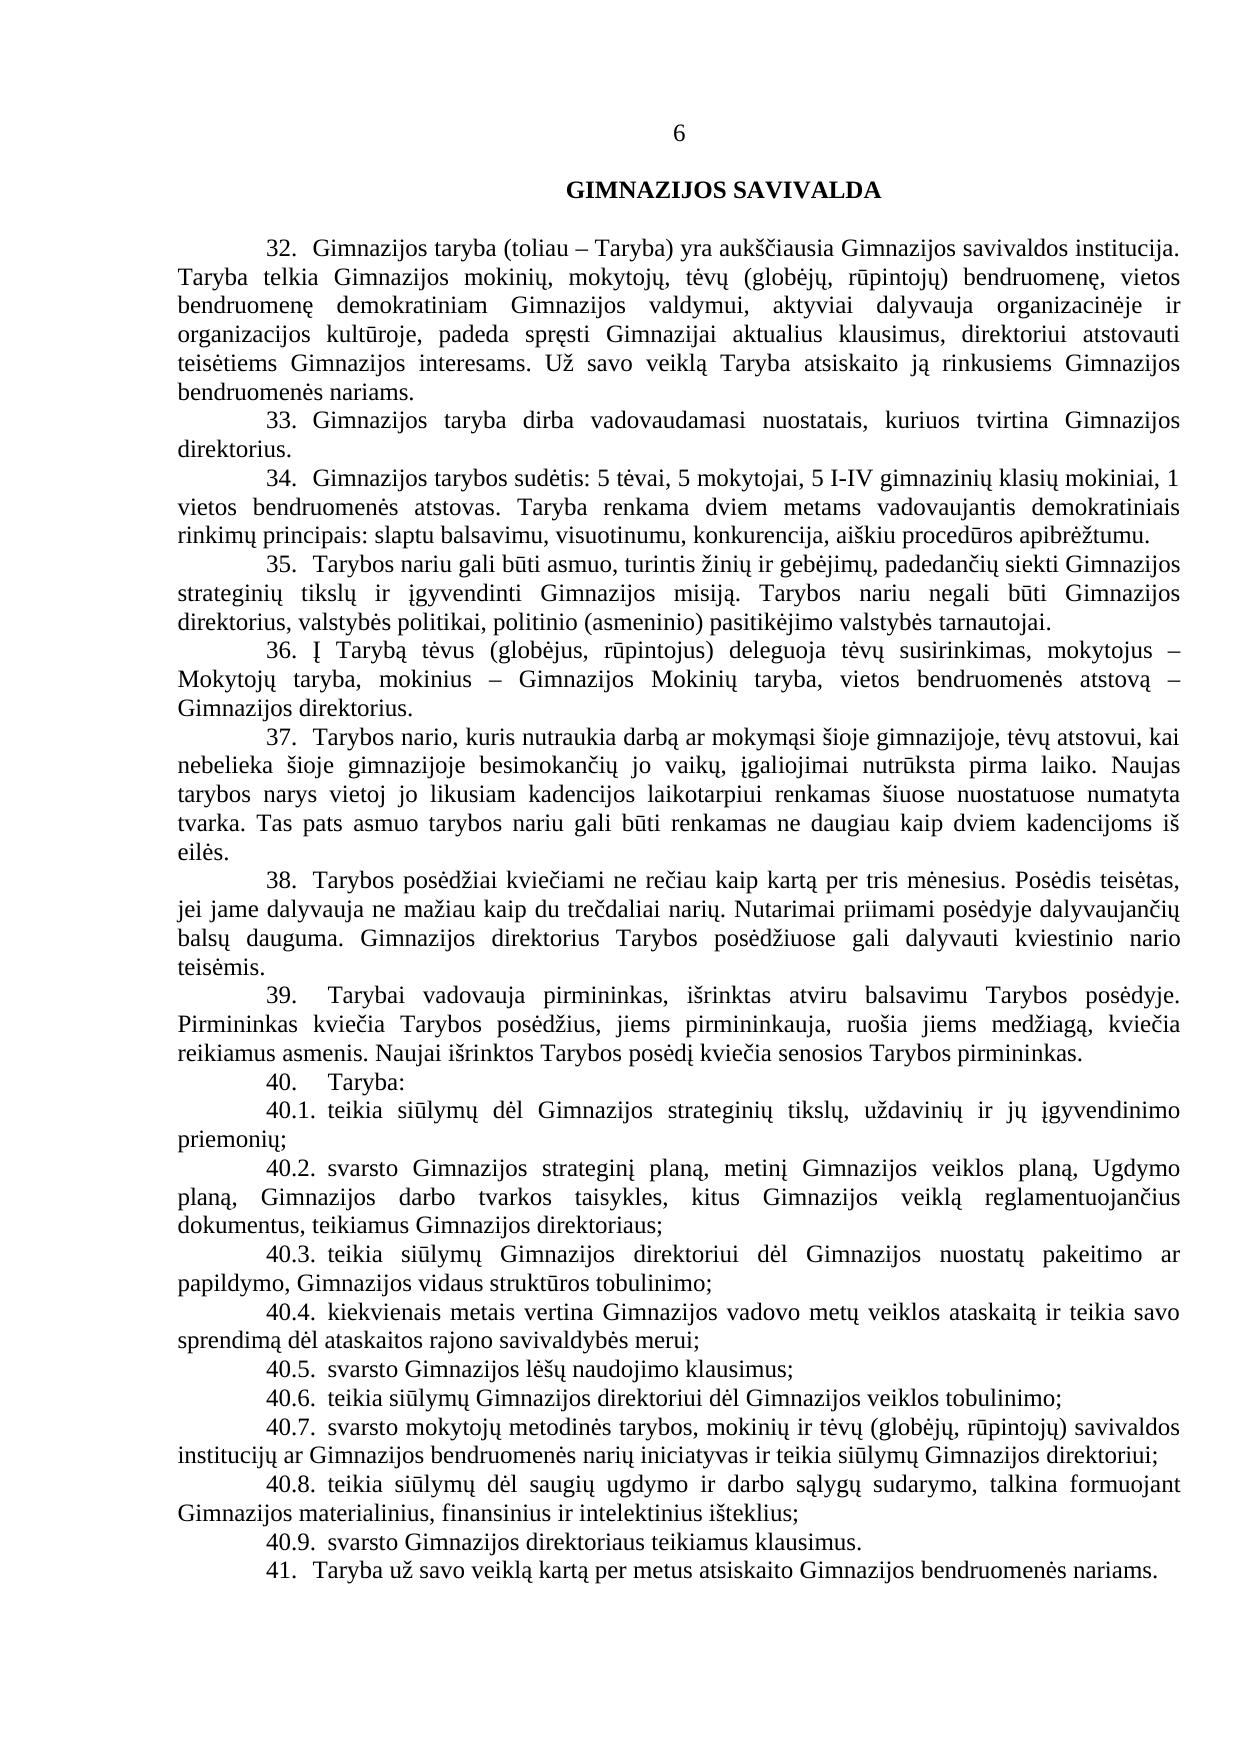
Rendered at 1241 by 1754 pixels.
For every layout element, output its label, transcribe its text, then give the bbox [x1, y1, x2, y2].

text 40. Taryba: [177, 1067, 1181, 1096]
text 40.8. teikia siūlymų dėl saugių ugdymo ir darbo sąlygų sudarymo, talkina formuojant Gimnazijos materialinius, finansinius ir intelektinius išteklius; [177, 1469, 1181, 1527]
text 32. Gimnazijos taryba (toliau – Taryba) yra aukščiausia Gimnazijos savivaldos institucija. Taryba telkia Gimnazijos mokinių, mokytojų, tėvų (globėjų, rūpintojų) bendruomenę, vietos bendruomenę demokratiniam Gimnazijos valdymui, aktyviai dalyvauja organizacinėje ir organizacijos kultūroje, padeda spręsti Gimnazijai aktualius klausimus, direktoriui atstovauti teisėtiems Gimnazijos interesams. Už savo veiklą Taryba atsiskaito ją rinkusiems Gimnazijos bendruomenės nariams. [177, 233, 1181, 406]
text 40.7. svarsto mokytojų metodinės tarybos, mokinių ir tėvų (globėjų, rūpintojų) savivaldos institucijų ar Gimnazijos bendruomenės narių iniciatyvas ir teikia siūlymų Gimnazijos direktoriui; [177, 1412, 1181, 1469]
text 40.3. teikia siūlymų Gimnazijos direktoriui dėl Gimnazijos nuostatų pakeitimo ar papildymo, Gimnazijos vidaus struktūros tobulinimo; [177, 1239, 1181, 1297]
text 40.9. svarsto Gimnazijos direktoriaus teikiamus klausimus. [177, 1527, 1181, 1556]
text 39. Tarybai vadovauja pirmininkas, išrinktas atviru balsavimu Tarybos posėdyje. Pirmininkas kviečia Tarybos posėdžius, jiems pirmininkauja, ruošia jiems medžiagą, kviečia reikiamus asmenis. Naujai išrinktos Tarybos posėdį kviečia senosios Tarybos pirmininkas. [177, 981, 1181, 1067]
text 40.6. teikia siūlymų Gimnazijos direktoriui dėl Gimnazijos veiklos tobulinimo; [177, 1383, 1181, 1412]
text 36. Į Tarybą tėvus (globėjus, rūpintojus) deleguoja tėvų susirinkimas, mokytojus – Mokytojų taryba, mokinius – Gimnazijos Mokinių taryba, vietos bendruomenės atstovą – Gimnazijos direktorius. [177, 636, 1181, 722]
text 34. Gimnazijos tarybos sudėtis: 5 tėvai, 5 mokytojai, 5 I-IV gimnazinių klasių mokiniai, 1 vietos bendruomenės atstovas. Taryba renkama dviem metams vadovaujantis demokratiniais rinkimų principais: slaptu balsavimu, visuotinumu, konkurencija, aiškiu procedūros apibrėžtumu. [177, 463, 1181, 549]
text 41. Taryba už savo veiklą kartą per metus atsiskaito Gimnazijos bendruomenės nariams. [177, 1556, 1181, 1584]
text 40.5. svarsto Gimnazijos lėšų naudojimo klausimus; [177, 1354, 1181, 1383]
text GIMNAZIJOS SAVIVALDA [266, 176, 1181, 204]
text 37. Tarybos nario, kuris nutraukia darbą ar mokymąsi šioje gimnazijoje, tėvų atstovui, kai nebelieka šioje gimnazijoje besimokančių jo vaikų, įgaliojimai nutrūksta pirma laiko. Naujas tarybos narys vietoj jo likusiam kadencijos laikotarpiui renkamas šiuose nuostatuose numatyta tvarka. Tas pats asmuo tarybos nariu gali būti renkamas ne daugiau kaip dviem kadencijoms iš eilės. [177, 722, 1181, 866]
text 38. Tarybos posėdžiai kviečiami ne rečiau kaip kartą per tris mėnesius. Posėdis teisėtas, jei jame dalyvauja ne mažiau kaip du trečdaliai narių. Nutarimai priimami posėdyje dalyvaujančių balsų dauguma. Gimnazijos direktorius Tarybos posėdžiuose gali dalyvauti kviestinio nario teisėmis. [177, 866, 1181, 981]
text 40.2. svarsto Gimnazijos strateginį planą, metinį Gimnazijos veiklos planą, Ugdymo planą, Gimnazijos darbo tvarkos taisykles, kitus Gimnazijos veiklą reglamentuojančius dokumentus, teikiamus Gimnazijos direktoriaus; [177, 1153, 1181, 1239]
text 40.4. kiekvienais metais vertina Gimnazijos vadovo metų veiklos ataskaitą ir teikia savo sprendimą dėl ataskaitos rajono savivaldybės merui; [177, 1297, 1181, 1354]
text 35. Tarybos nariu gali būti asmuo, turintis žinių ir gebėjimų, padedančių siekti Gimnazijos strateginių tikslų ir įgyvendinti Gimnazijos misiją. Tarybos nariu negali būti Gimnazijos direktorius, valstybės politikai, politinio (asmeninio) pasitikėjimo valstybės tarnautojai. [177, 549, 1181, 636]
text 33. Gimnazijos taryba dirba vadovaudamasi nuostatais, kuriuos tvirtina Gimnazijos direktorius. [177, 406, 1181, 463]
text 40.1. teikia siūlymų dėl Gimnazijos strateginių tikslų, uždavinių ir jų įgyvendinimo priemonių; [177, 1096, 1181, 1153]
